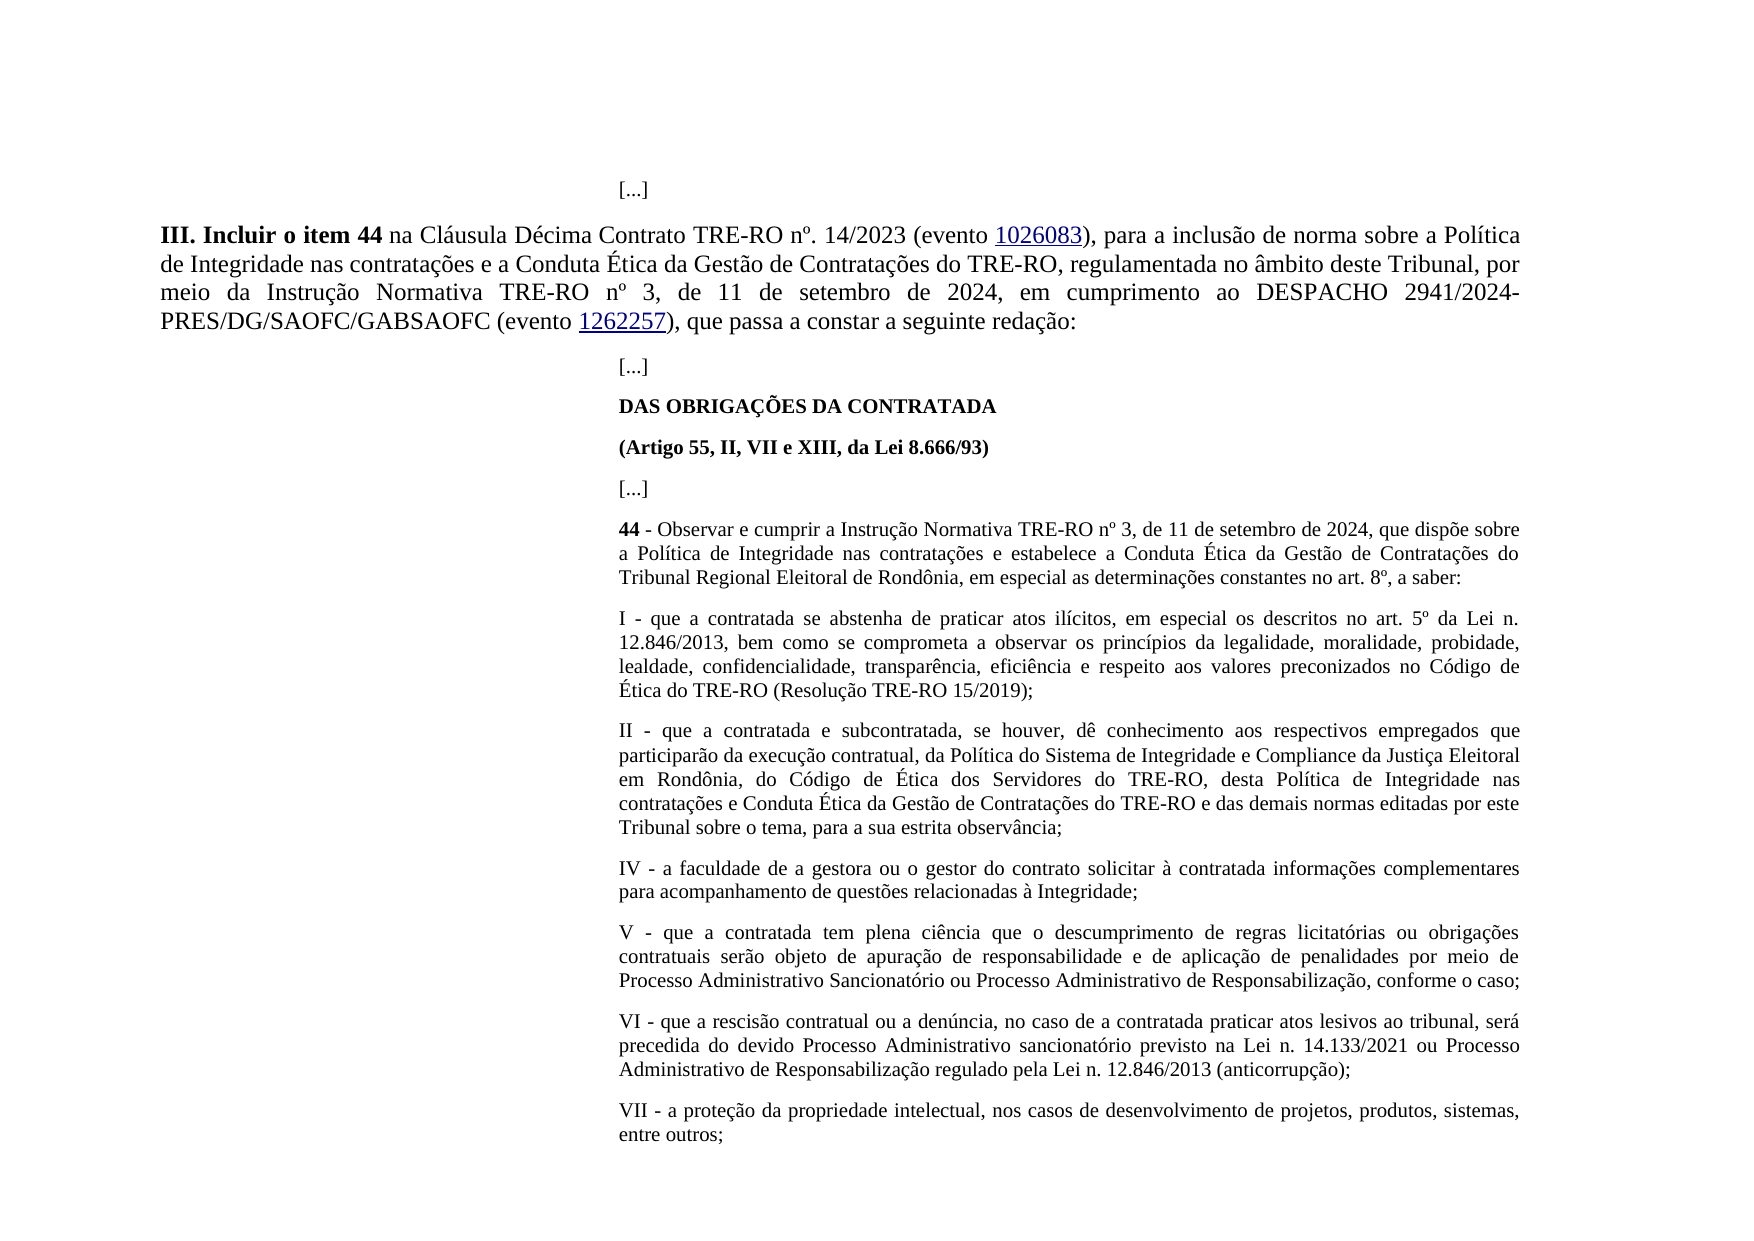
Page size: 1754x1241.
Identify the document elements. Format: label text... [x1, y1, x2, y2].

text V - que a contratada tem plena ciência que o descumprimento de regras licitatórias ou obrigações contratuais serão objeto de apuração de responsabilidade e de aplicação de penalidades por meio de Processo Administrativo Sancionatório ou Processo Administrativo de Responsabilização, conforme o caso; [619, 920, 1521, 992]
text [...] [619, 476, 1521, 500]
text VII - a proteção da propriedade intelectual, nos casos de desenvolvimento de projetos, produtos, sistemas, entre outros; [619, 1098, 1521, 1146]
text DAS OBRIGAÇÕES DA CONTRATADA [619, 394, 1521, 418]
text IV - a faculdade de a gestora ou o gestor do contrato solicitar à contratada informações complementares para acompanhamento de questões relacionadas à Integridade; [619, 855, 1521, 903]
text II - que a contratada e subcontratada, se houver, dê conhecimento aos respectivos empregados que participarão da execução contratual, da Política do Sistema de Integridade e Compliance da Justiça Eleitoral em Rondônia, do Código de Ética dos Servidores do TRE-RO, desta Política de Integridade nas contratações e Conduta Ética da Gestão de Contratações do TRE-RO e das demais normas editadas por este Tribunal sobre o tema, para a sua estrita observância; [619, 718, 1521, 839]
text III. Incluir o item 44 na Cláusula Décima Contrato TRE-RO nº. 14/2023 (evento 1026083), para a inclusão de norma sobre a Política de Integridade nas contratações e a Conduta Ética da Gestão de Contratações do TRE-RO, regulamentada no âmbito deste Tribunal, por meio da Instrução Normativa TRE-RO nº 3, de 11 de setembro de 2024, em cumprimento ao DESPACHO 2941/2024- PRES/DG/SAOFC/GABSAOFC (evento 1262257), que passa a constar a seguinte redação: [160, 220, 1521, 335]
text I - que a contratada se abstenha de praticar atos ilícitos, em especial os descritos no art. 5º da Lei n. 12.846/2013, bem como se comprometa a observar os princípios da legalidade, moralidade, probidade, lealdade, confidencialidade, transparência, eficiência e respeito aos valores preconizados no Código de Ética do TRE-RO (Resolução TRE-RO 15/2019); [619, 606, 1521, 702]
text 44 - Observar e cumprir a Instrução Normativa TRE-RO nº 3, de 11 de setembro de 2024, que dispõe sobre a Política de Integridade nas contratações e estabelece a Conduta Ética da Gestão de Contratações do Tribunal Regional Eleitoral de Rondônia, em especial as determinações constantes no art. 8º, a saber: [619, 517, 1521, 589]
text [...] [619, 354, 1521, 378]
text (Artigo 55, II, VII e XIII, da Lei 8.666/93) [619, 435, 1521, 459]
text [...] [619, 177, 1521, 201]
text VI - que a rescisão contratual ou a denúncia, no caso de a contratada praticar atos lesivos ao tribunal, será precedida do devido Processo Administrativo sancionatório previsto na Lei n. 14.133/2021 ou Processo Administrativo de Responsabilização regulado pela Lei n. 12.846/2013 (anticorrupção); [619, 1009, 1521, 1081]
